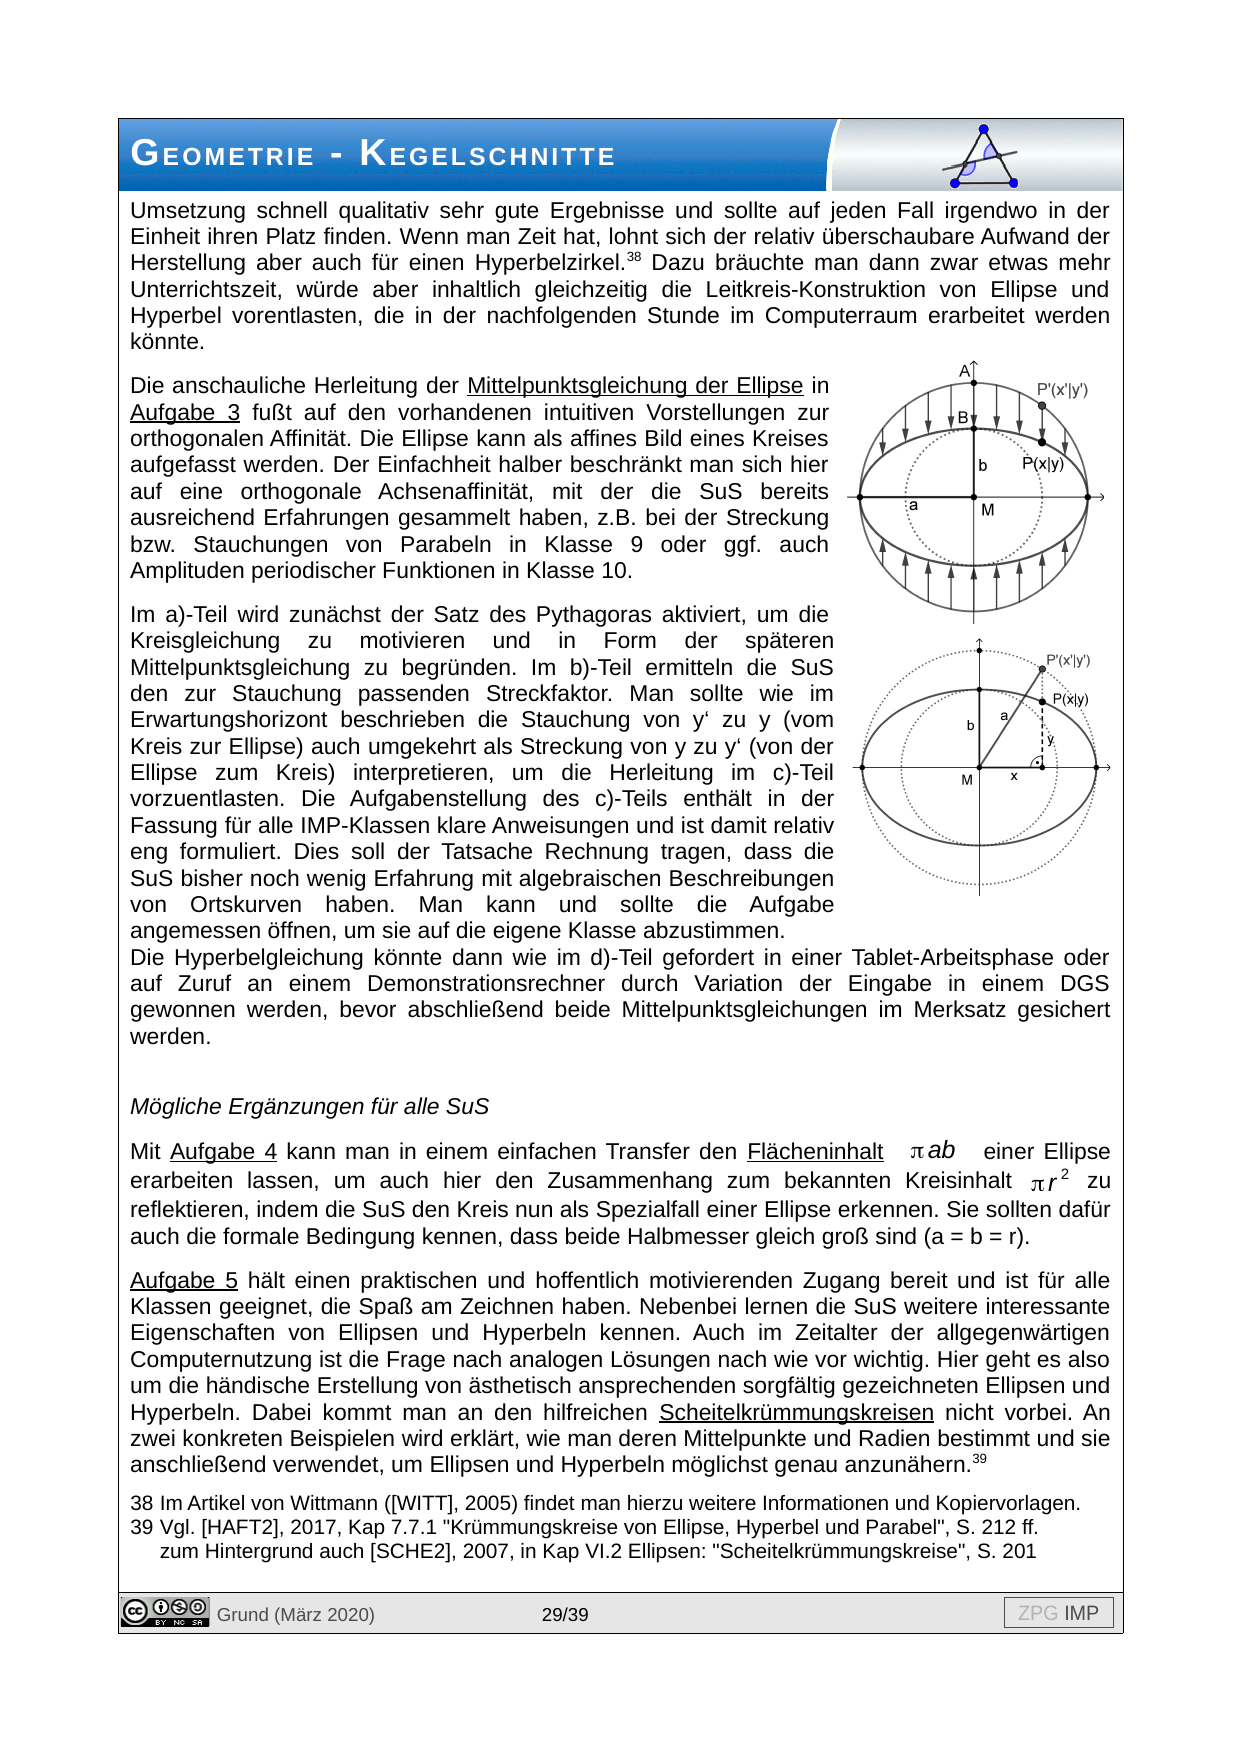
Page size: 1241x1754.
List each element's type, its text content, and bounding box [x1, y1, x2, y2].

text Vgl. [HAFT2], 2017, Kap 7.7.1 "Krümmungskreise von Ellipse, Hyperbel und Parabel", S. 212 ff. zum Hintergrund auch [SCHE2], 2007, in Kap VI.2 Ellipsen: "Scheitelkrümmungskreise", S. 201 [130, 1514, 1123, 1562]
picture [852, 638, 1111, 896]
text Mögliche Ergänzungen für alle SuS [130, 1093, 1111, 1119]
text Umsetzung schnell qualitativ sehr gute Ergebnisse und sollte auf jeden Fall irgendwo in der Einheit ihren Platz finden. Wenn man Zeit hat, lohnt sich der relativ überschaubare Aufwand der Herstellung aber auch für einen Hyperbelzirkel. Dazu bräuchte man dann zwar etwas mehr Unterrichtszeit, würde aber inhaltlich gleichzeitig die Leitkreis-Konstruktion von Ellipse und Hyperbel vorentlasten, die in der nachfolgenden Stunde im Computerraum erarbeitet werden könnte. [130, 197, 1111, 355]
picture [119, 119, 1123, 191]
text Die Hyperbelgleichung könnte dann wie im d)-Teil gefordert in einer Tablet-Arbeitsphase oder auf Zuruf an einem Demonstrationsrechner durch Variation der Eingabe in einem DGS gewonnen werden, bevor abschließend beide Mittelpunktsgleichungen im Merksatz gesichert werden. [130, 943, 1111, 1075]
picture [847, 360, 1105, 624]
text Im a)-Teil wird zunächst der Satz des Pythagoras aktiviert, um die Kreisgleichung zu motivieren und in Form der späteren Mittelpunktsgleichung zu begründen. Im b)-Teil ermitteln die SuS den zur Stauchung passenden Streckfaktor. Man sollte wie im Erwartungshorizont beschrieben die Stauchung von y‘ zu y (vom Kreis zur Ellipse) auch umgekehrt als Streckung von y zu y‘ (von der Ellipse zum Kreis) interpretieren, um die Herleitung im c)-Teil vorzuentlasten. Die Aufgabenstellung des c)-Teils enthält in der Fassung für alle IMP-Klassen klare Anweisungen und ist damit relativ eng formuliert. Dies soll der Tatsache Rechnung tragen, dass die SuS bisher noch wenig Erfahrung mit algebraischen Beschreibungen von Ortskurven haben. Man kann und sollte die Aufgabe angemessen öffnen, um sie auf die eigene Klasse abzustimmen. [130, 601, 1111, 943]
text Die anschauliche Herleitung der Mittelpunktsgleichung der Ellipse in Aufgabe 3 fußt auf den vorhandenen intuitiven Vorstellungen zur orthogonalen Affinität. Die Ellipse kann als affines Bild eines Kreises aufgefasst werden. Der Einfachheit halber beschränkt man sich hier auf eine orthogonale Achsenaffinität, mit der die SuS bereits ausreichend Erfahrungen gesammelt haben, z.B. bei der Streckung bzw. Stauchungen von Parabeln in Klasse 9 oder ggf. auch Amplituden periodischer Funktionen in Klasse 10. [130, 372, 847, 583]
text Aufgabe 5 hält einen praktischen und hoffentlich motivierenden Zugang bereit und ist für alle Klassen geeignet, die Spaß am Zeichnen haben. Nebenbei lernen die SuS weitere interessante Eigenschaften von Ellipsen und Hyperbeln kennen. Auch im Zeitalter der allgegenwärtigen Computernutzung ist die Frage nach analogen Lösungen nach wie vor wichtig. Hier geht es also um die händische Erstellung von ästhetisch ansprechenden sorgfältig gezeichneten Ellipsen und Hyperbeln. Dabei kommt man an den hilfreichen Scheitelkrümmungskreisen nicht vorbei. An zwei konkreten Beispielen wird erklärt, wie man deren Mittelpunkte und Radien bestimmt und sie anschließend verwendet, um Ellipsen und Hyperbeln möglichst genau anzunähern. [130, 1267, 1111, 1477]
picture [120, 1597, 210, 1627]
text Im Artikel von Wittmann ([WITT], 2005) findet man hierzu weitere Informationen und Kopiervorlagen. [130, 1491, 1123, 1514]
text Mit Aufgabe 4 kann man in einem einfachen Transfer den Flächeninhalt einer Ellipse erarbeiten lassen, um auch hier den Zusammenhang zum bekannten Kreisinhaltzu reflektieren, indem die SuS den Kreis nun als Spezialfall einer Ellipse erkennen. Sie sollten dafür auch die formale Bedingung kennen, dass beide Halbmesser gleich groß sind (a = b = r). [130, 1137, 1111, 1249]
